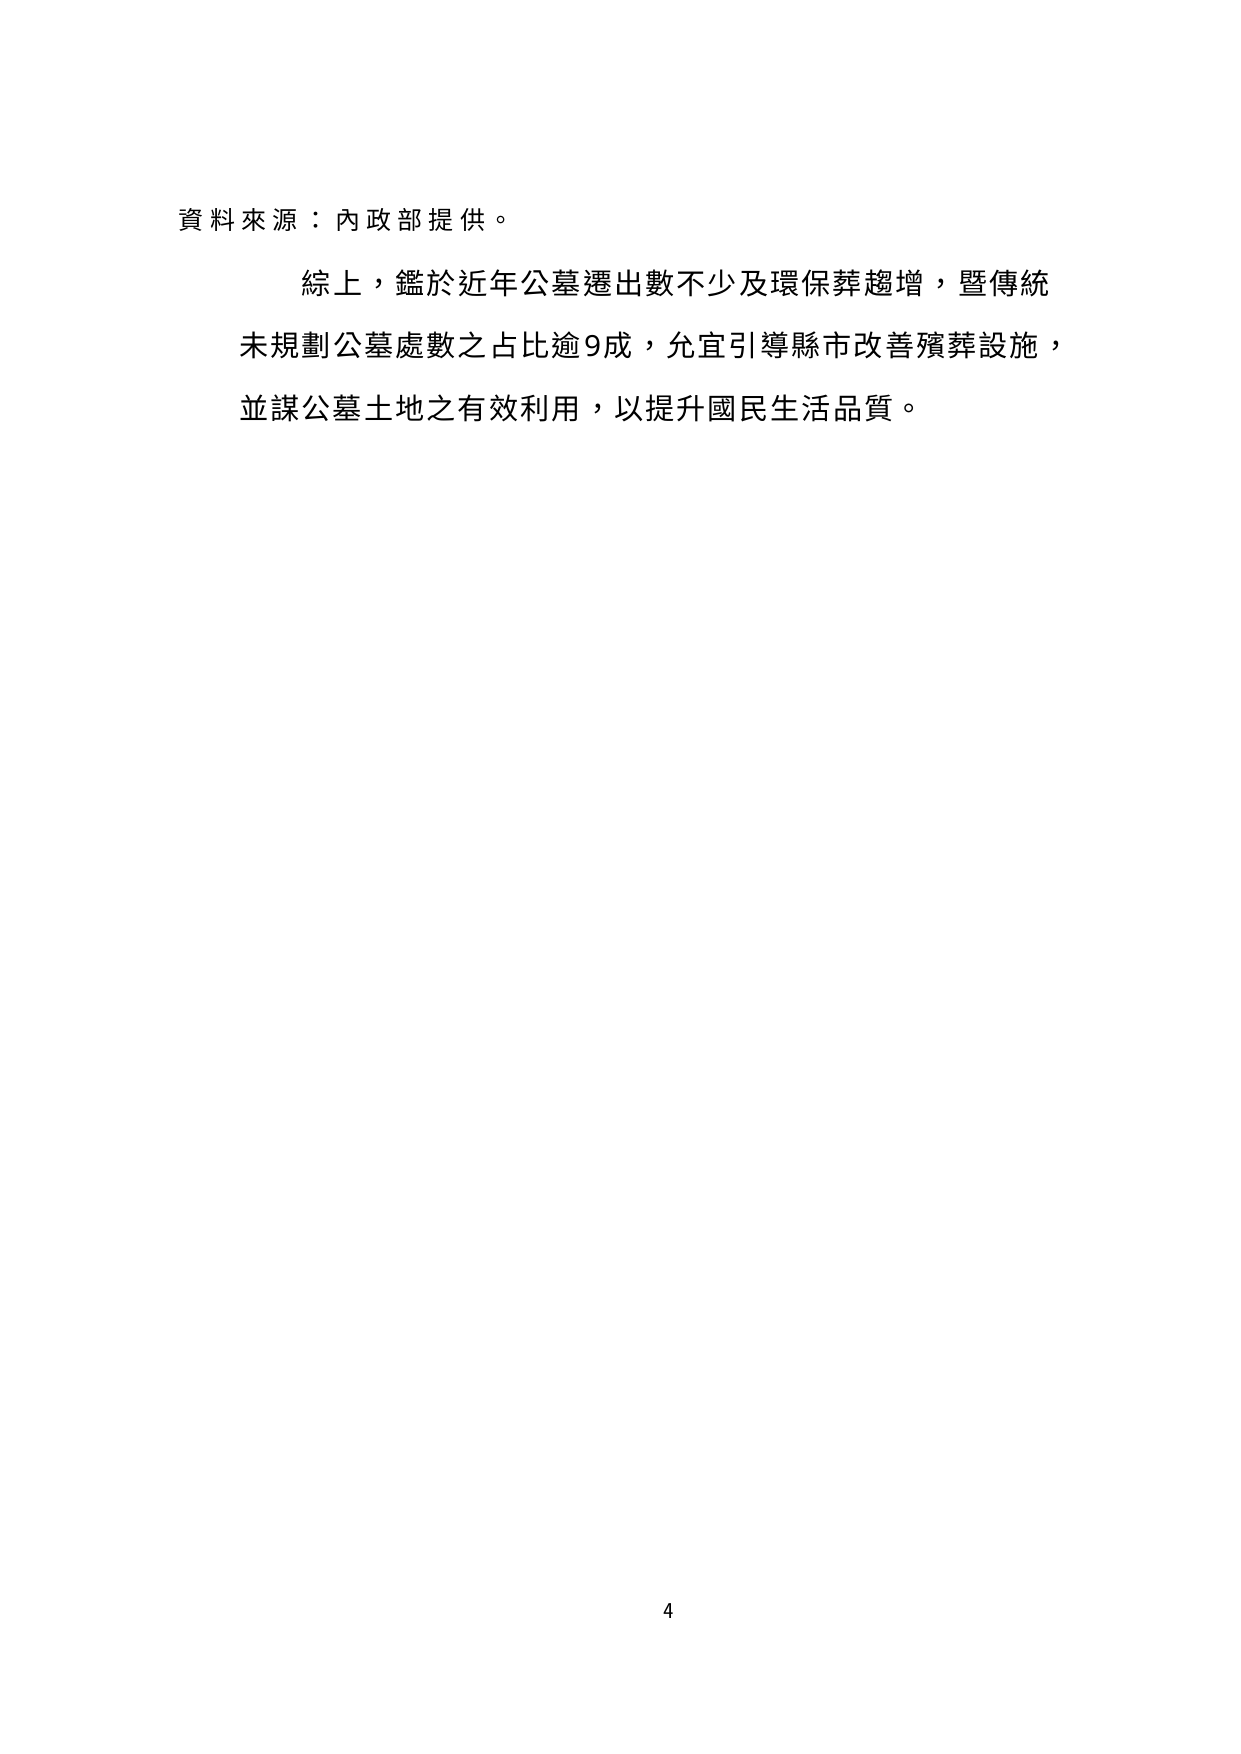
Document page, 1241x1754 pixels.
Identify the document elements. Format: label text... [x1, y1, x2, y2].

text 綜上，鑑於近年公墓遷出數不少及環保葬趨增，暨傳統未規劃公墓處數之占比逾9成，允宜引導縣市改善殯葬設施，並謀公墓土地之有效利用，以提升國民生活品質。 [234, 240, 1061, 427]
text 資料來源：內政部提供。 [176, 177, 1061, 240]
